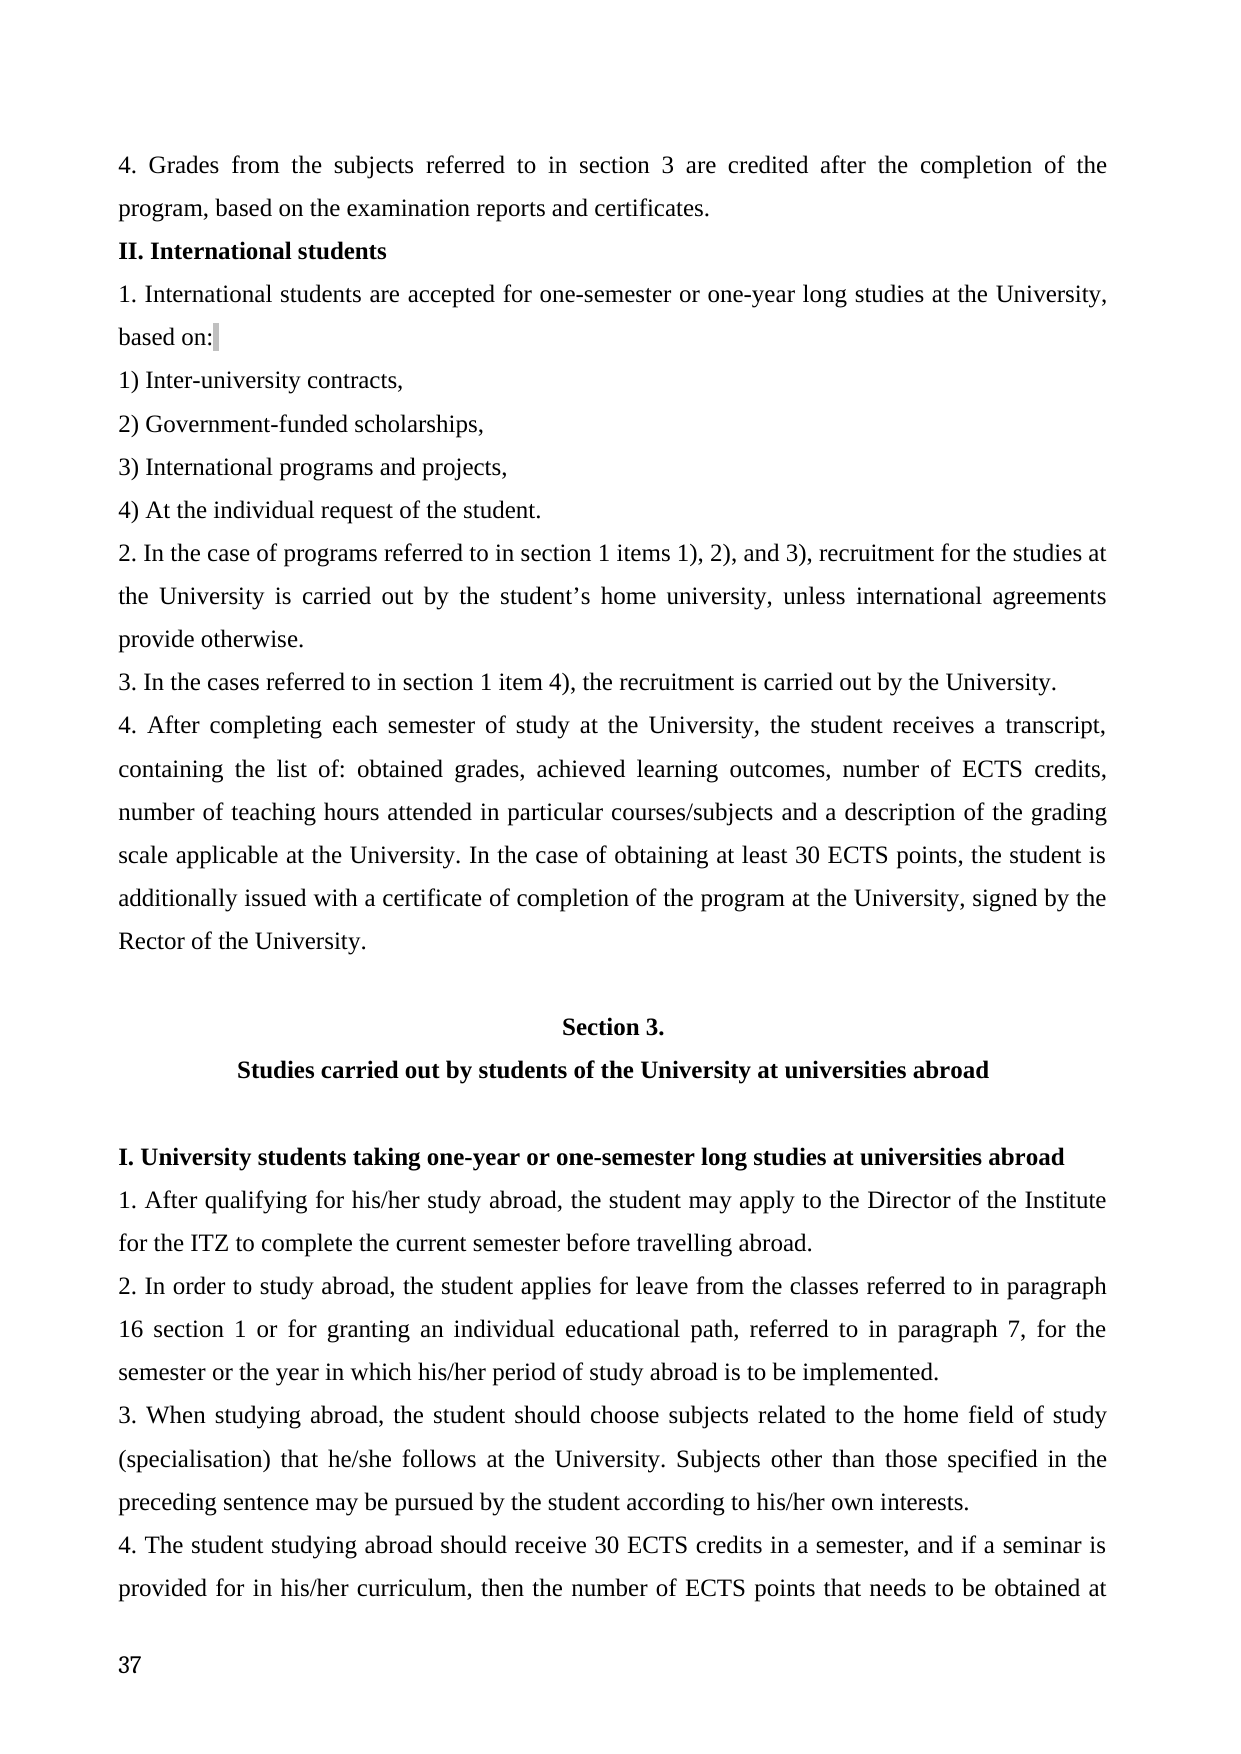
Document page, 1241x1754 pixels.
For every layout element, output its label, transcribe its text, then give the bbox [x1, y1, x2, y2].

text Studies carried out by students of the University at universities abroad [118, 1056, 1108, 1084]
text II. International students [118, 236, 1108, 265]
text 4. Grades from the subjects referred to in section 3 are credited after the completion of the program, based on the examination reports and certificates. [118, 150, 1108, 222]
text 4. The student studying abroad should receive 30 ECTS credits in a semester, and if a seminar is provided for in his/her curriculum, then the number of ECTS points that needs to be obtained at [118, 1530, 1108, 1602]
text I. University students taking one-year or one-semester long studies at universities abroad [118, 1142, 1108, 1171]
text 1. International students are accepted for one-semester or one-year long studies at the University, based on: [118, 279, 1108, 351]
text 3) International programs and projects, [118, 452, 1108, 481]
text 3. When studying abroad, the student should choose subjects related to the home field of study (specialisation) that he/she follows at the University. Subjects other than those specified in the preceding sentence may be pursued by the student according to his/her own interests. [118, 1401, 1108, 1516]
text 3. In the cases referred to in section 1 item 4), the recruitment is carried out by the University. [118, 667, 1108, 696]
text 1) Inter-university contracts, [118, 366, 1108, 394]
text 1. After qualifying for his/her study abroad, the student may apply to the Director of the Institute for the ITZ to complete the current semester before travelling abroad. [118, 1185, 1108, 1257]
text Section 3. [118, 1012, 1108, 1041]
text 2. In order to study abroad, the student applies for leave from the classes referred to in paragraph 16 section 1 or for granting an individual educational path, referred to in paragraph 7, for the semester or the year in which his/her period of study abroad is to be implemented. [118, 1271, 1108, 1386]
text 2) Government-funded scholarships, [118, 409, 1108, 437]
text 2. In the case of programs referred to in section 1 items 1), 2), and 3), recruitment for the studies at the University is carried out by the student’s home university, unless international agreements provide otherwise. [118, 538, 1108, 653]
text 4) At the individual request of the student. [118, 495, 1108, 524]
text 4. After completing each semester of study at the University, the student receives a transcript, containing the list of: obtained grades, achieved learning outcomes, number of ECTS credits, number of teaching hours attended in particular courses/subjects and a description of the grading scale applicable at the University. In the case of obtaining at least 30 ECTS points, the student is additionally issued with a certificate of completion of the program at the University, signed by the Rector of the University. [118, 711, 1108, 955]
